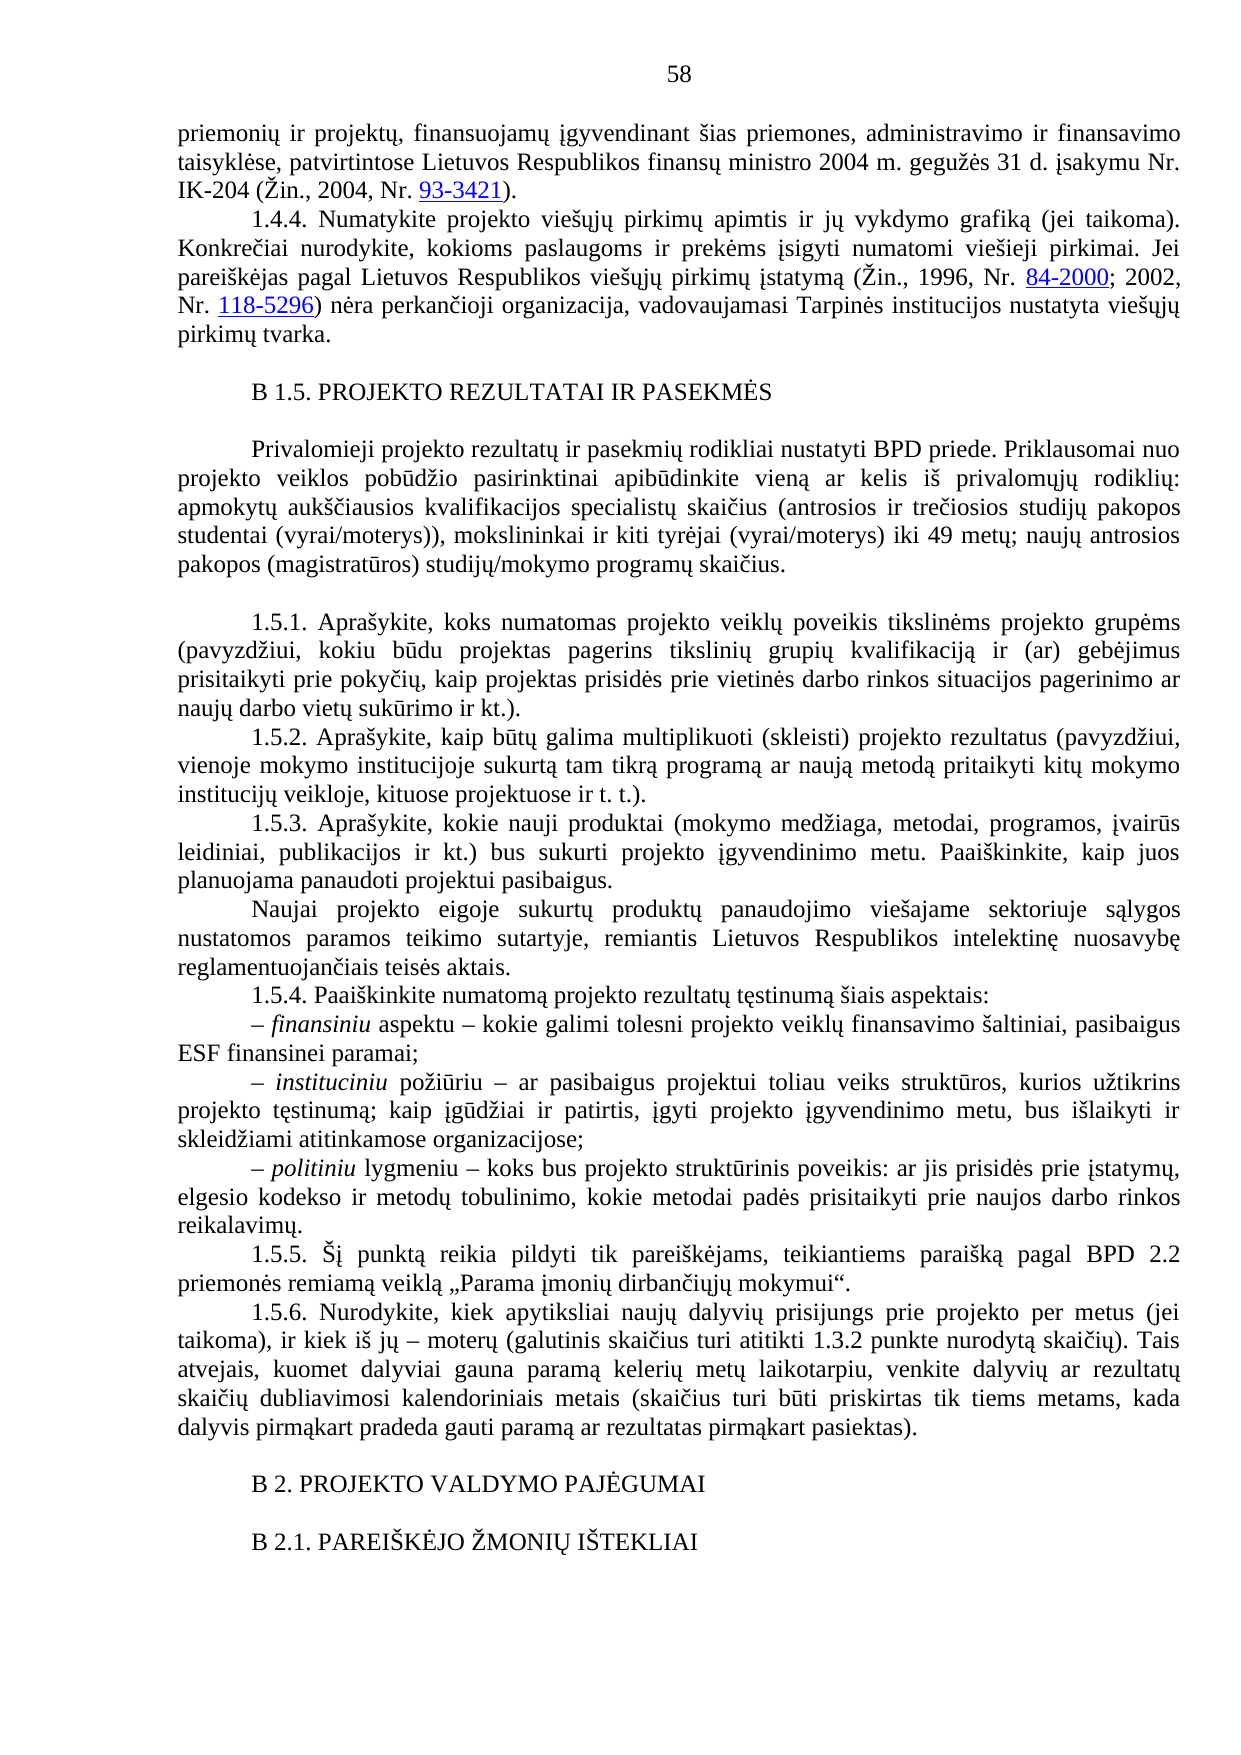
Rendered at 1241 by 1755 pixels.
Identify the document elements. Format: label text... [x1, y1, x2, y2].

text Naujai projekto eigoje sukurtų produktų panaudojimo viešajame sektoriuje sąlygos nustatomos paramos teikimo sutartyje, remiantis Lietuvos Respublikos intelektinę nuosavybę reglamentuojančiais teisės aktais. [177, 894, 1181, 981]
text B 2.1. PAREIŠKĖJO ŽMONIŲ IŠTEKLIAI [177, 1527, 1181, 1556]
text 1.5.1. Aprašykite, koks numatomas projekto veiklų poveikis tikslinėms projekto grupėms (pavyzdžiui, kokiu būdu projektas pagerins tikslinių grupių kvalifikaciją ir (ar) gebėjimus prisitaikyti prie pokyčių, kaip projektas prisidės prie vietinės darbo rinkos situacijos pagerinimo ar naujų darbo vietų sukūrimo ir kt.). [177, 607, 1181, 722]
text – politiniu lygmeniu – koks bus projekto struktūrinis poveikis: ar jis prisidės prie įstatymų, elgesio kodekso ir metodų tobulinimo, kokie metodai padės prisitaikyti prie naujos darbo rinkos reikalavimų. [177, 1153, 1181, 1239]
text – finansiniu aspektu – kokie galimi tolesni projekto veiklų finansavimo šaltiniai, pasibaigus ESF finansinei paramai; [177, 1009, 1181, 1067]
text priemonių ir projektų, finansuojamų įgyvendinant šias priemones, administravimo ir finansavimo taisyklėse, patvirtintose Lietuvos Respublikos finansų ministro 2004 m. gegužės 31 d. įsakymu Nr. IK-204 (Žin., 2004, Nr. 93-3421). [177, 118, 1181, 204]
text B 2. PROJEKTO VALDYMO PAJĖGUMAI [177, 1469, 1181, 1498]
text 1.5.2. Aprašykite, kaip būtų galima multiplikuoti (skleisti) projekto rezultatus (pavyzdžiui, vienoje mokymo institucijoje sukurtą tam tikrą programą ar naują metodą pritaikyti kitų mokymo institucijų veikloje, kituose projektuose ir t. t.). [177, 722, 1181, 808]
text 1.5.3. Aprašykite, kokie nauji produktai (mokymo medžiaga, metodai, programos, įvairūs leidiniai, publikacijos ir kt.) bus sukurti projekto įgyvendinimo metu. Paaiškinkite, kaip juos planuojama panaudoti projektui pasibaigus. [177, 808, 1181, 894]
text 1.5.4. Paaiškinkite numatomą projekto rezultatų tęstinumą šiais aspektais: [177, 981, 1181, 1009]
text – instituciniu požiūriu – ar pasibaigus projektui toliau veiks struktūros, kurios užtikrins projekto tęstinumą; kaip įgūdžiai ir patirtis, įgyti projekto įgyvendinimo metu, bus išlaikyti ir skleidžiami atitinkamose organizacijose; [177, 1067, 1181, 1153]
text B 1.5. PROJEKTO REZULTATAI IR PASEKMĖS [177, 377, 1181, 406]
text 1.5.6. Nurodykite, kiek apytiksliai naujų dalyvių prisijungs prie projekto per metus (jei taikoma), ir kiek iš jų – moterų (galutinis skaičius turi atitikti 1.3.2 punkte nurodytą skaičių). Tais atvejais, kuomet dalyviai gauna paramą kelerių metų laikotarpiu, venkite dalyvių ar rezultatų skaičių dubliavimosi kalendoriniais metais (skaičius turi būti priskirtas tik tiems metams, kada dalyvis pirmąkart pradeda gauti paramą ar rezultatas pirmąkart pasiektas). [177, 1297, 1181, 1441]
text 1.4.4. Numatykite projekto viešųjų pirkimų apimtis ir jų vykdymo grafiką (jei taikoma). Konkrečiai nurodykite, kokioms paslaugoms ir prekėms įsigyti numatomi viešieji pirkimai. Jei pareiškėjas pagal Lietuvos Respublikos viešųjų pirkimų įstatymą (Žin., 1996, Nr. 84-2000; 2002, Nr. 118-5296) nėra perkančioji organizacija, vadovaujamasi Tarpinės institucijos nustatyta viešųjų pirkimų tvarka. [177, 204, 1181, 348]
text Privalomieji projekto rezultatų ir pasekmių rodikliai nustatyti BPD priede. Priklausomai nuo projekto veiklos pobūdžio pasirinktinai apibūdinkite vieną ar kelis iš privalomųjų rodiklių: apmokytų aukščiausios kvalifikacijos specialistų skaičius (antrosios ir trečiosios studijų pakopos studentai (vyrai/moterys)), mokslininkai ir kiti tyrėjai (vyrai/moterys) iki 49 metų; naujų antrosios pakopos (magistratūros) studijų/mokymo programų skaičius. [177, 434, 1181, 578]
text 1.5.5. Šį punktą reikia pildyti tik pareiškėjams, teikiantiems paraišką pagal BPD 2.2 priemonės remiamą veiklą „Parama įmonių dirbančiųjų mokymui“. [177, 1239, 1181, 1297]
